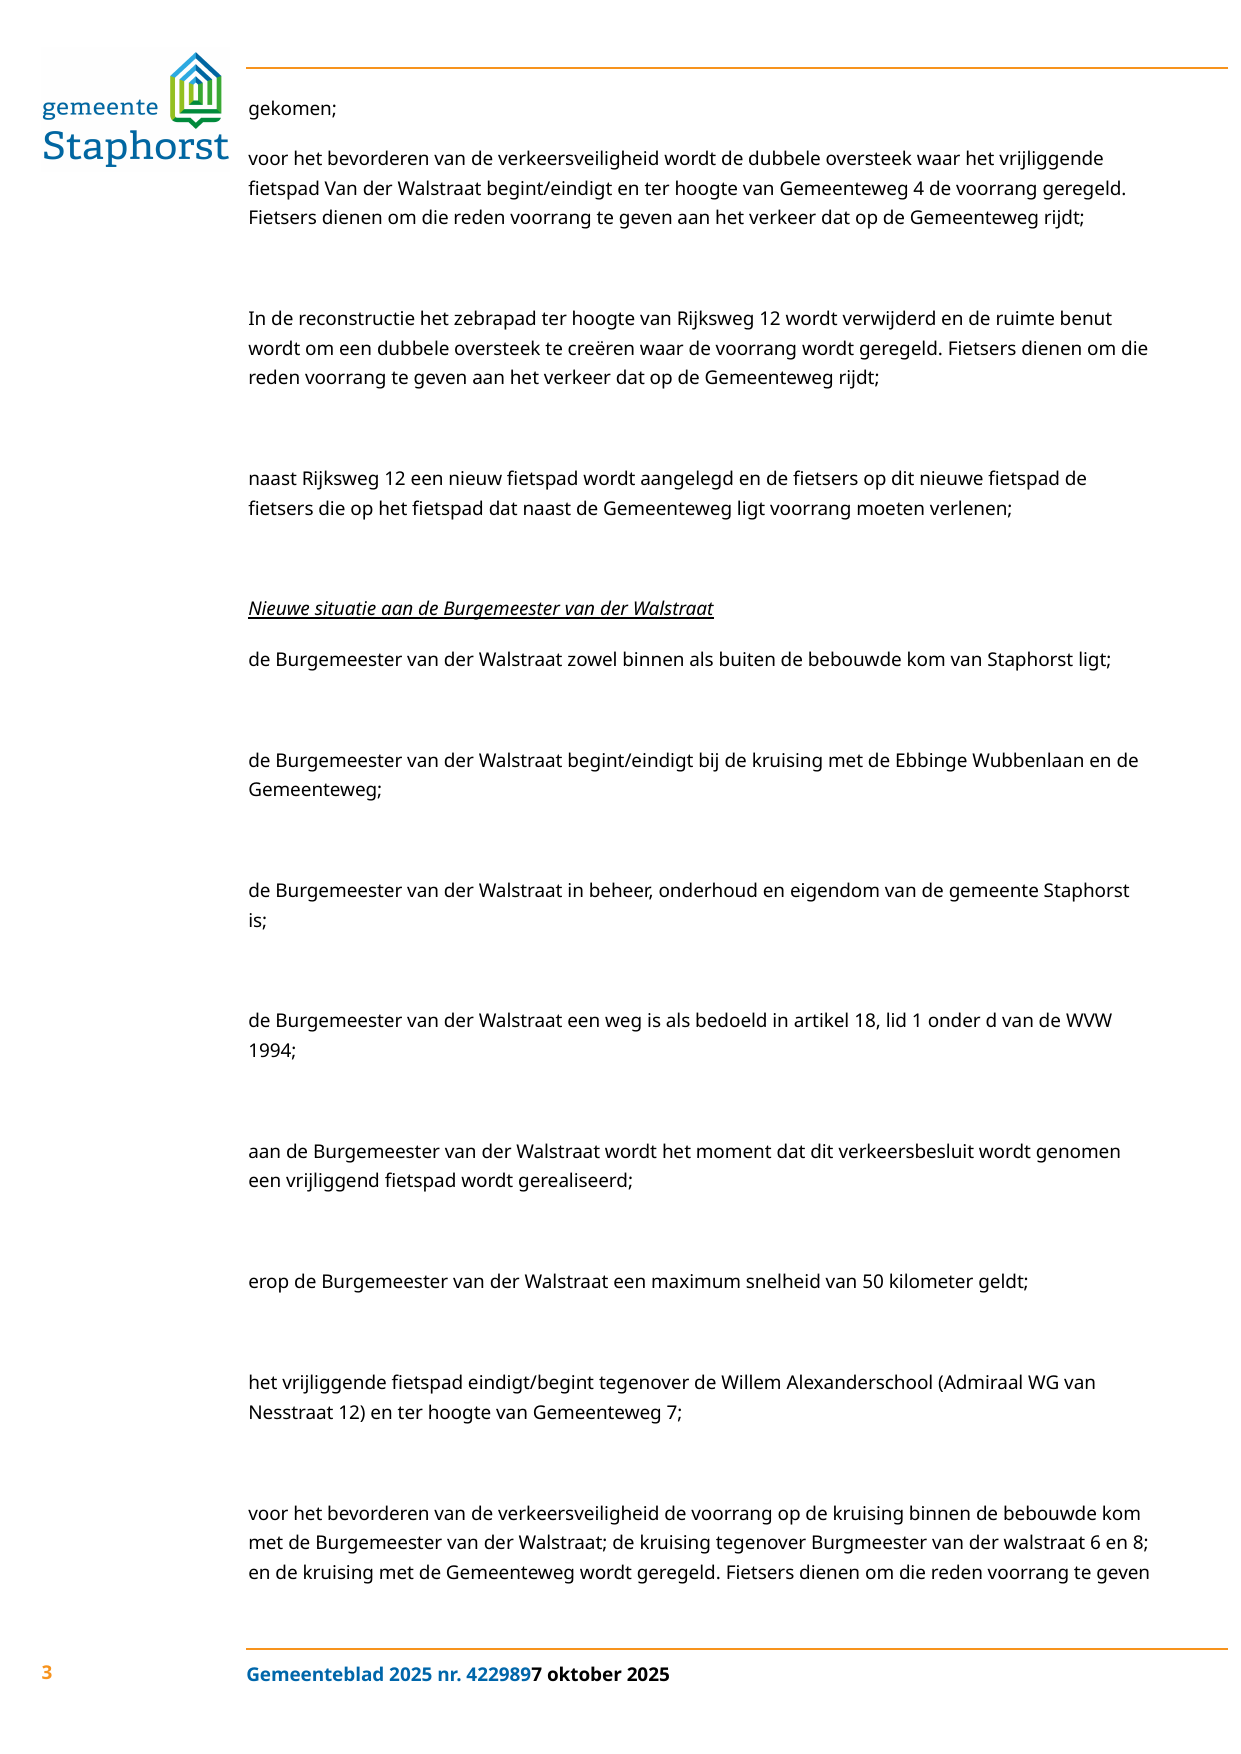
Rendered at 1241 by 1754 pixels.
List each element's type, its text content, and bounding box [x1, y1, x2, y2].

text In de reconstructie het zebrapad ter hoogte van Rijksweg 12 wordt verwijderd en de ruimte benut wordt om een dubbele oversteek te creëren waar de voorrang wordt geregeld. Fietsers dienen om die reden voorrang te geven aan het verkeer dat op de Gemeenteweg rijdt; [248, 305, 1152, 390]
text gekomen; [248, 95, 1152, 121]
text de Burgemeester van der Walstraat begint/eindigt bij de kruising met de Ebbinge Wubbenlaan en de Gemeenteweg; [248, 747, 1152, 802]
text voor het bevorderen van de verkeersveiligheid de voorrang op de kruising binnen de bebouwde kom met de Burgemeester van der Walstraat; de kruising tegenover Burgmeester van der walstraat 6 en 8; en de kruising met de Gemeenteweg wordt geregeld. Fietsers dienen om die reden voorrang te geven [248, 1500, 1152, 1585]
text de Burgemeester van der Walstraat zowel binnen als buiten de bebouwde kom van Staphorst ligt; [248, 646, 1152, 672]
text het vrijliggende fietspad eindigt/begint tegenover de Willem Alexanderschool (Admiraal WG van Nesstraat 12) en ter hoogte van Gemeenteweg 7; [248, 1369, 1152, 1425]
picture [41, 47, 231, 172]
text aan de Burgemeester van der Walstraat wordt het moment dat dit verkeersbesluit wordt genomen een vrijliggend fietspad wordt gerealiseerd; [248, 1138, 1152, 1193]
text Nieuwe situatie aan de Burgemeester van der Walstraat [248, 596, 1152, 621]
text erop de Burgemeester van der Walstraat een maximum snelheid van 50 kilometer geldt; [248, 1268, 1152, 1294]
text de Burgemeester van der Walstraat in beheer, onderhoud en eigendom van de gemeente Staphorst is; [248, 877, 1152, 933]
text voor het bevorderen van de verkeersveiligheid wordt de dubbele oversteek waar het vrijliggende fietspad Van der Walstraat begint/eindigt en ter hoogte van Gemeenteweg 4 de voorrang geregeld. Fietsers dienen om die reden voorrang te geven aan het verkeer dat op de Gemeenteweg rijdt; [248, 145, 1152, 230]
text naast Rijksweg 12 een nieuw fietspad wordt aangelegd en de fietsers op dit nieuwe fietspad de fietsers die op het fietspad dat naast de Gemeenteweg ligt voorrang moeten verlenen; [248, 465, 1152, 521]
text de Burgemeester van der Walstraat een weg is als bedoeld in artikel 18, lid 1 onder d van de WVW 1994; [248, 1008, 1152, 1063]
